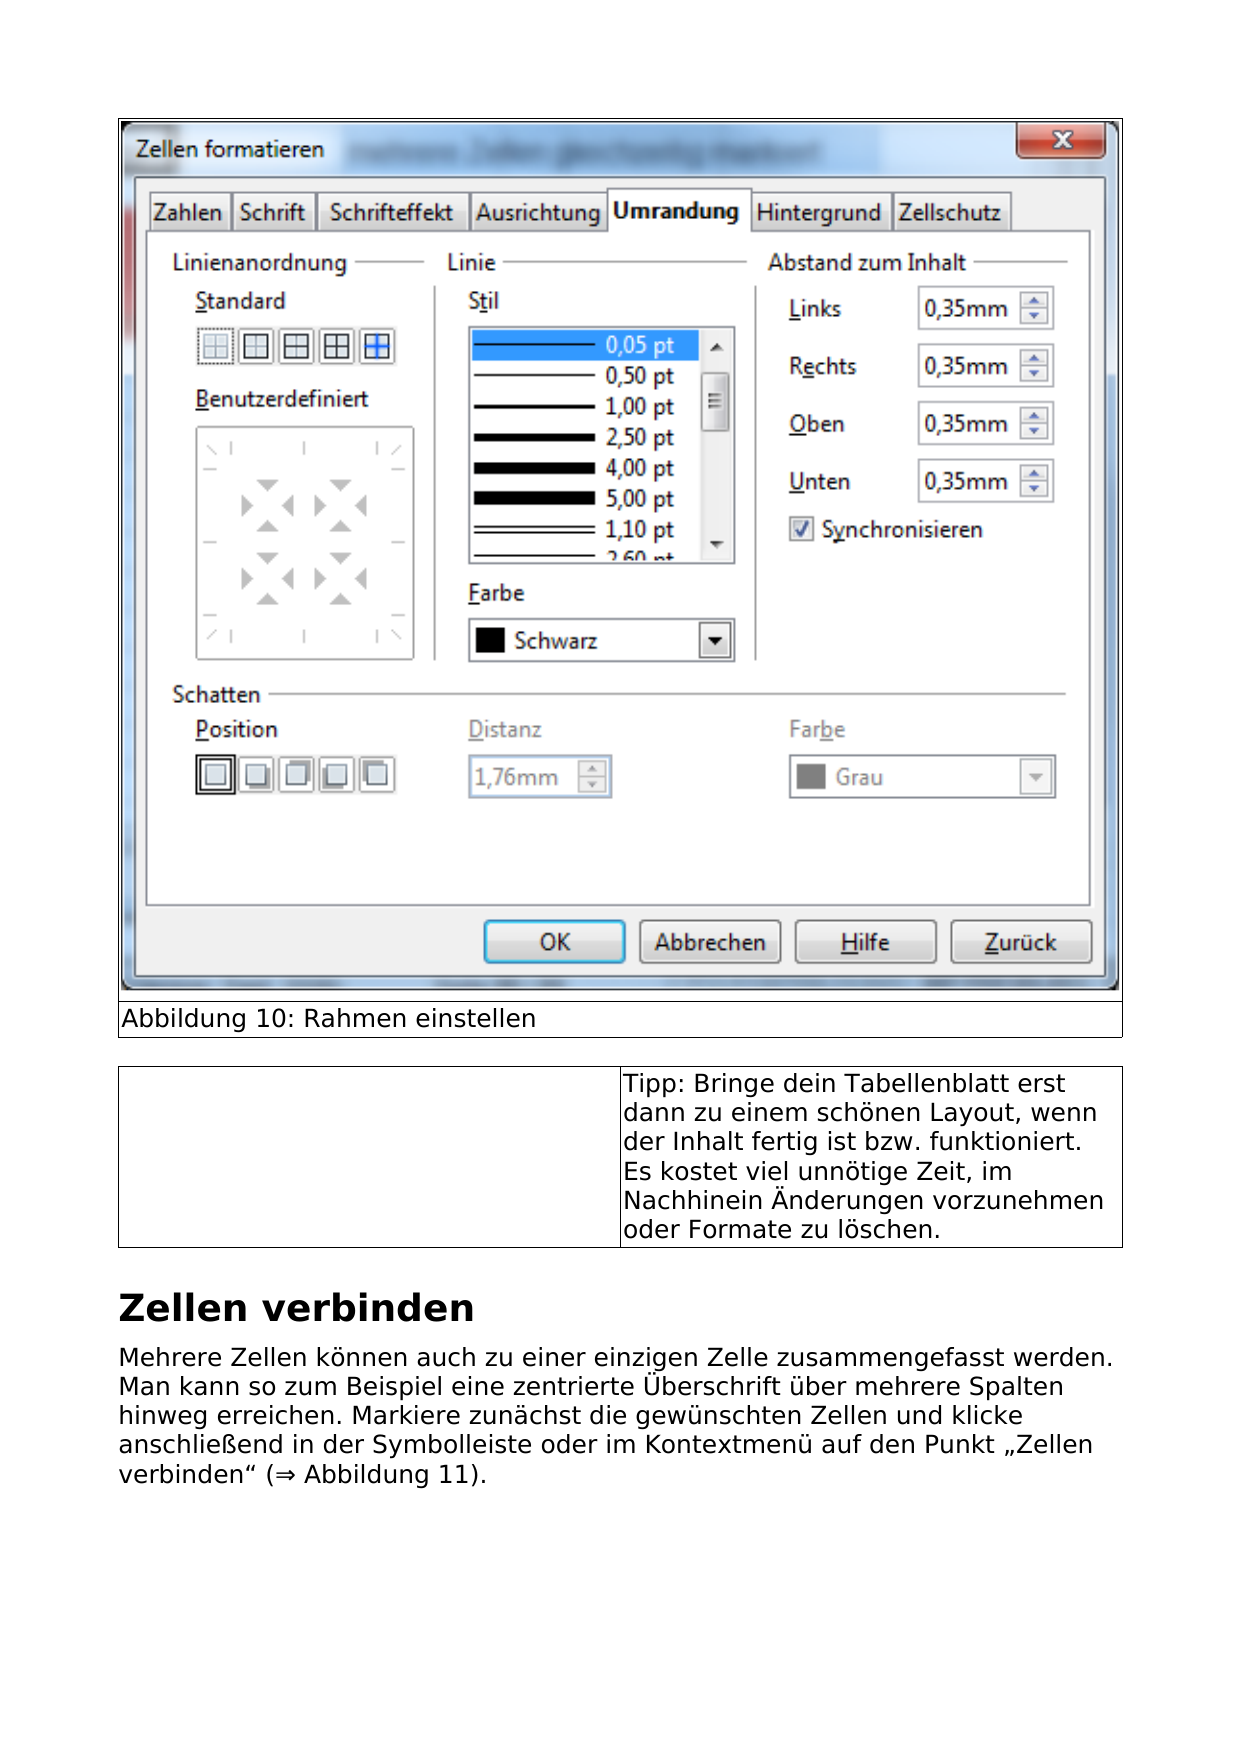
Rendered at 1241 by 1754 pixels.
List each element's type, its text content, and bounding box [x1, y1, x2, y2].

table_header [119, 119, 1122, 1001]
table_cell Abbildung 10: Rahmen einstellen [119, 1002, 1122, 1037]
text Mehrere Zellen können auch zu einer einzigen Zelle zusammengefasst werden. Man kann so zum Beispiel eine zentrierte Überschrift über mehrere Spalten hinweg erreichen. Markiere zunächst die gewünschten Zellen und klicke anschließend in der Symbolleiste oder im Kontextmenü auf den Punkt „Zellen verbinden“ (⇒ Abbildung 11). [118, 1343, 1122, 1489]
table_header Tipp: Bringe dein Tabellenblatt erst dann zu einem schönen Layout, wenn der Inhalt fertig ist bzw. funktioniert. Es kostet viel unnötige Zeit, im Nachhinein Änderungen vorzunehmen oder Formate zu löschen. [621, 1067, 1122, 1247]
picture [121, 121, 1120, 993]
subtitle Zellen verbinden [118, 1287, 1122, 1331]
table_header [119, 1067, 620, 1247]
